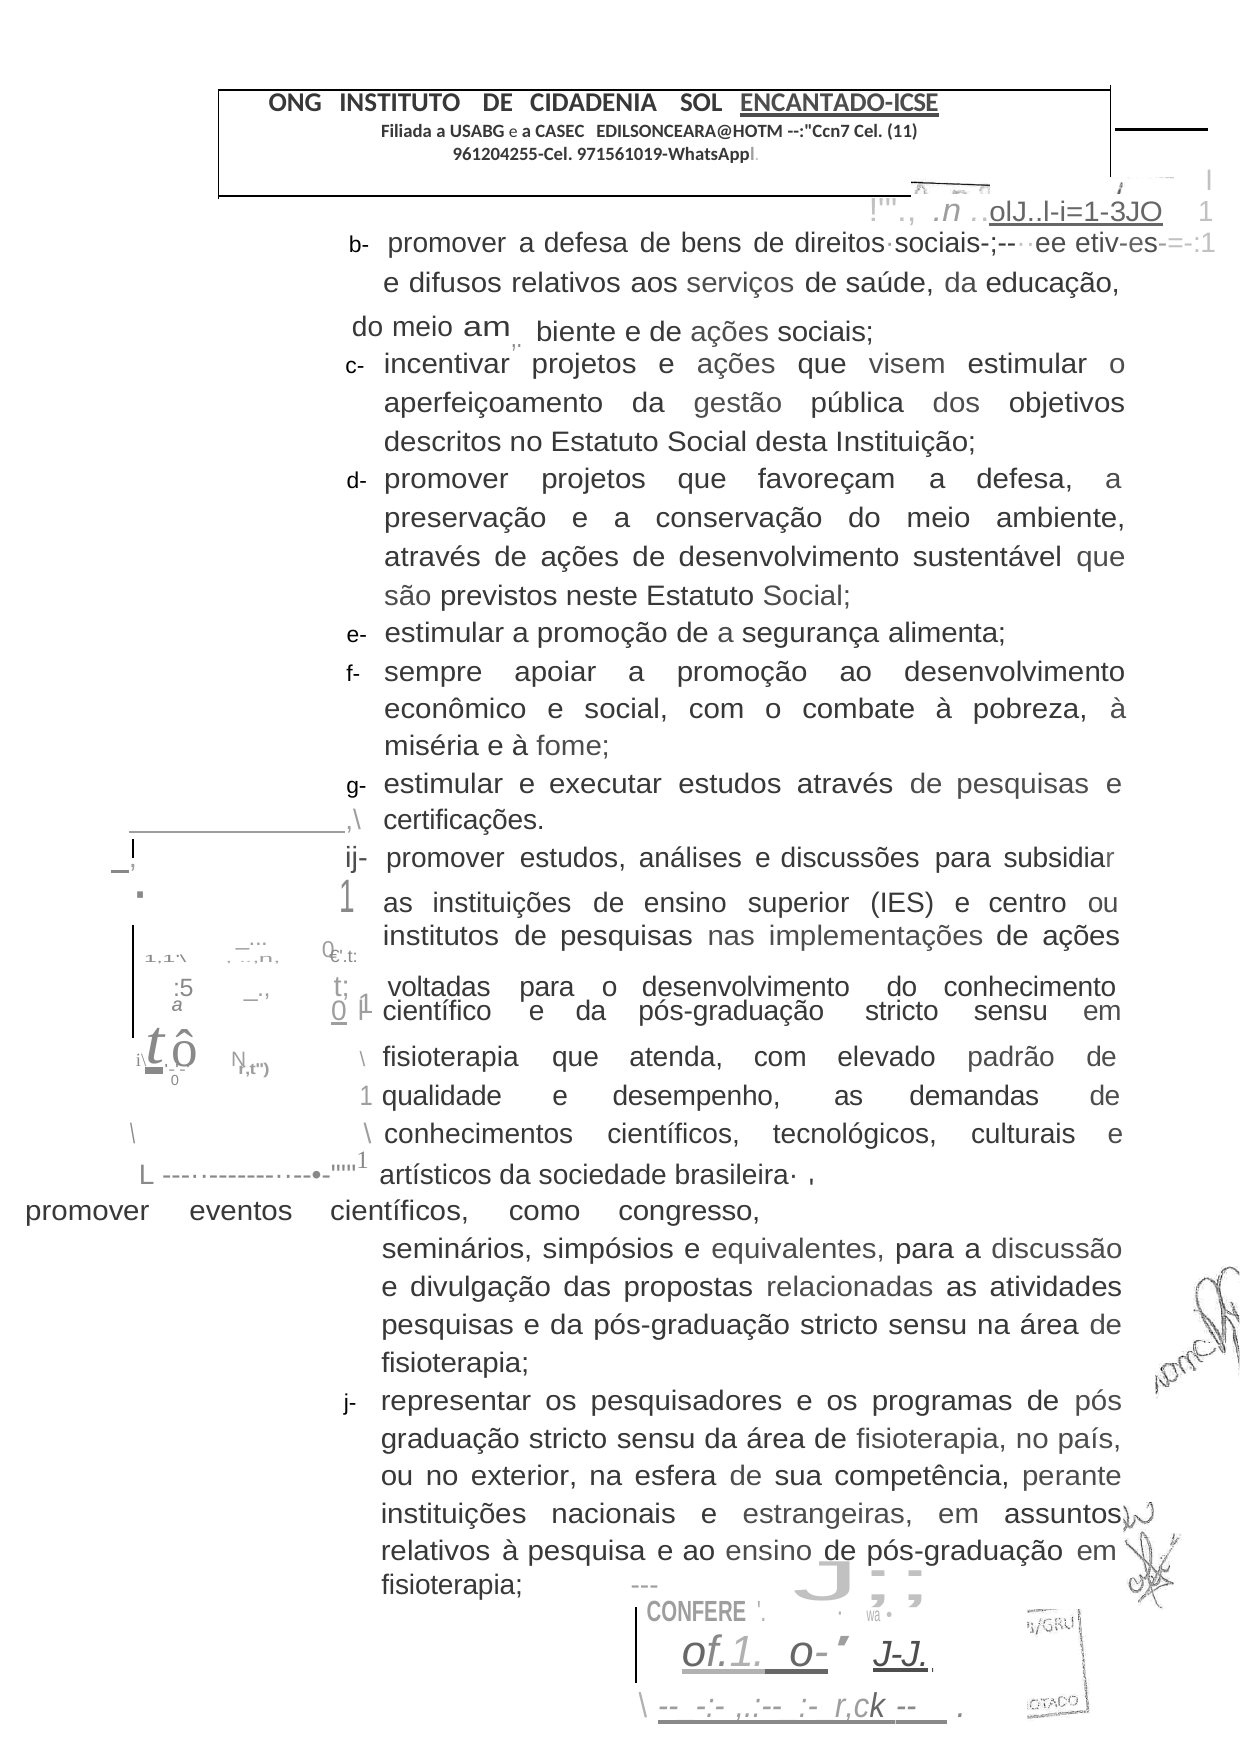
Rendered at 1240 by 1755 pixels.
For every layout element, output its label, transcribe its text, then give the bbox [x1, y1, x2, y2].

subtitle \ --_-:- ,.:--_:-_r,ck -- . [638, 1686, 1239, 1725]
list J;; [792, 1551, 935, 1613]
text , ij- promover estudos, análises e discussões para subsidiar [134, 845, 1239, 873]
text !'"., .n ..olJ..l-i=1-3JO 1 [25, 196, 1214, 228]
list promover eventos científicos, como congresso, [0, 1200, 1239, 1226]
text preservação e a conservação do meio ambiente, através de ações de desenvolvimento sustentável que são previstos neste Estatuto Social; [384, 501, 1125, 612]
text do meio am,. [25, 307, 522, 344]
list representar os pesquisadores e os programas de pós­ graduação stricto sensu da área de fisioterapia, no país, ou no exterior, na esfera de sua competência, perante instituições nacionais e estrangeiras, em assuntos relativos à pesquisa e ao ensino de pós-graduação em [344, 1384, 1122, 1566]
text e difusos relativos aos serviços de saúde, da educação, [383, 266, 1239, 298]
text ª 0 l científico e da pós-graduação stricto sensu em [134, 1004, 1239, 1024]
text 1 as instituições de ensino superior (IES) e centro ou [339, 873, 1239, 922]
text [1182, 1627, 1239, 1676]
text fisioterapia; --- [381, 1573, 792, 1600]
text _... institutos de pesquisas nas implementações de ações [236, 922, 1239, 952]
text \ \ conhecimentos científicos, tecnológicos, culturais e L ---··-------··--•-"'"1 artísticos da sociedade brasileira· [130, 1121, 1123, 1190]
list estimular e executar estudos através de pesquisas e [346, 767, 1239, 800]
text :5 _., t; 1 voltadas para o desenvolvimento do conhecimento [49, 964, 132, 1004]
text CONFERE '. · wa • [646, 1600, 931, 1627]
list sempre apoiar a promoção ao desenvolvimento econômico e social, com o combate à pobreza, à miséria e à fome; [346, 655, 1126, 761]
text CONFERE '. · wa • [1182, 1600, 1239, 1627]
text [944, 1627, 1027, 1676]
text CONFERE '. · wa • [944, 1600, 1027, 1627]
text :5 _., t; 1 voltadas para o desenvolvimento do conhecimento [134, 964, 1239, 1004]
text 0 1 qualidade e desempenho, as demandas de [171, 1076, 1239, 1112]
text [25, 169, 218, 196]
text i\ ô N \ fisioterapia que atenda, com elevado padrão de [164, 1024, 1239, 1076]
text of.1._o-' J-J. [682, 1627, 931, 1676]
text 0 [322, 937, 334, 950]
text 0 [322, 954, 333, 962]
text 0 [324, 943, 331, 956]
text t [145, 1008, 164, 1077]
text 1,1'\ , ..,n, €'.t: [143, 952, 1239, 964]
text ,\ certificações. [128, 803, 1239, 835]
text l [219, 169, 1213, 196]
text ·! [130, 858, 165, 925]
text [1182, 1573, 1239, 1600]
text [53, 1004, 132, 1024]
text ' [622, 1190, 1002, 1200]
list promover projetos que favoreçam a defesa, a [346, 464, 1239, 495]
text [935, 1573, 1027, 1600]
list estimular a promoção de a segurança alimenta; [346, 618, 1239, 649]
text biente e de ações sociais; [536, 314, 1239, 347]
list incentivar projetos e ações que visem estimular o aperfeiçoamento da gestão pública dos objetivos descritos no Estatuto Social desta Instituição; [345, 347, 1125, 458]
text O'-'-' r,t") [148, 1061, 271, 1078]
text seminários, simpósios e equivalentes, para a discussão e divulgação das propostas relacionadas as atividades pesquisas e da pós-graduação stricto sensu na área de fisioterapia; [381, 1232, 1122, 1378]
list promover a defesa de bens de direitos·sociais-;--··ee etiv-es-=-:1 [25, 228, 1216, 258]
